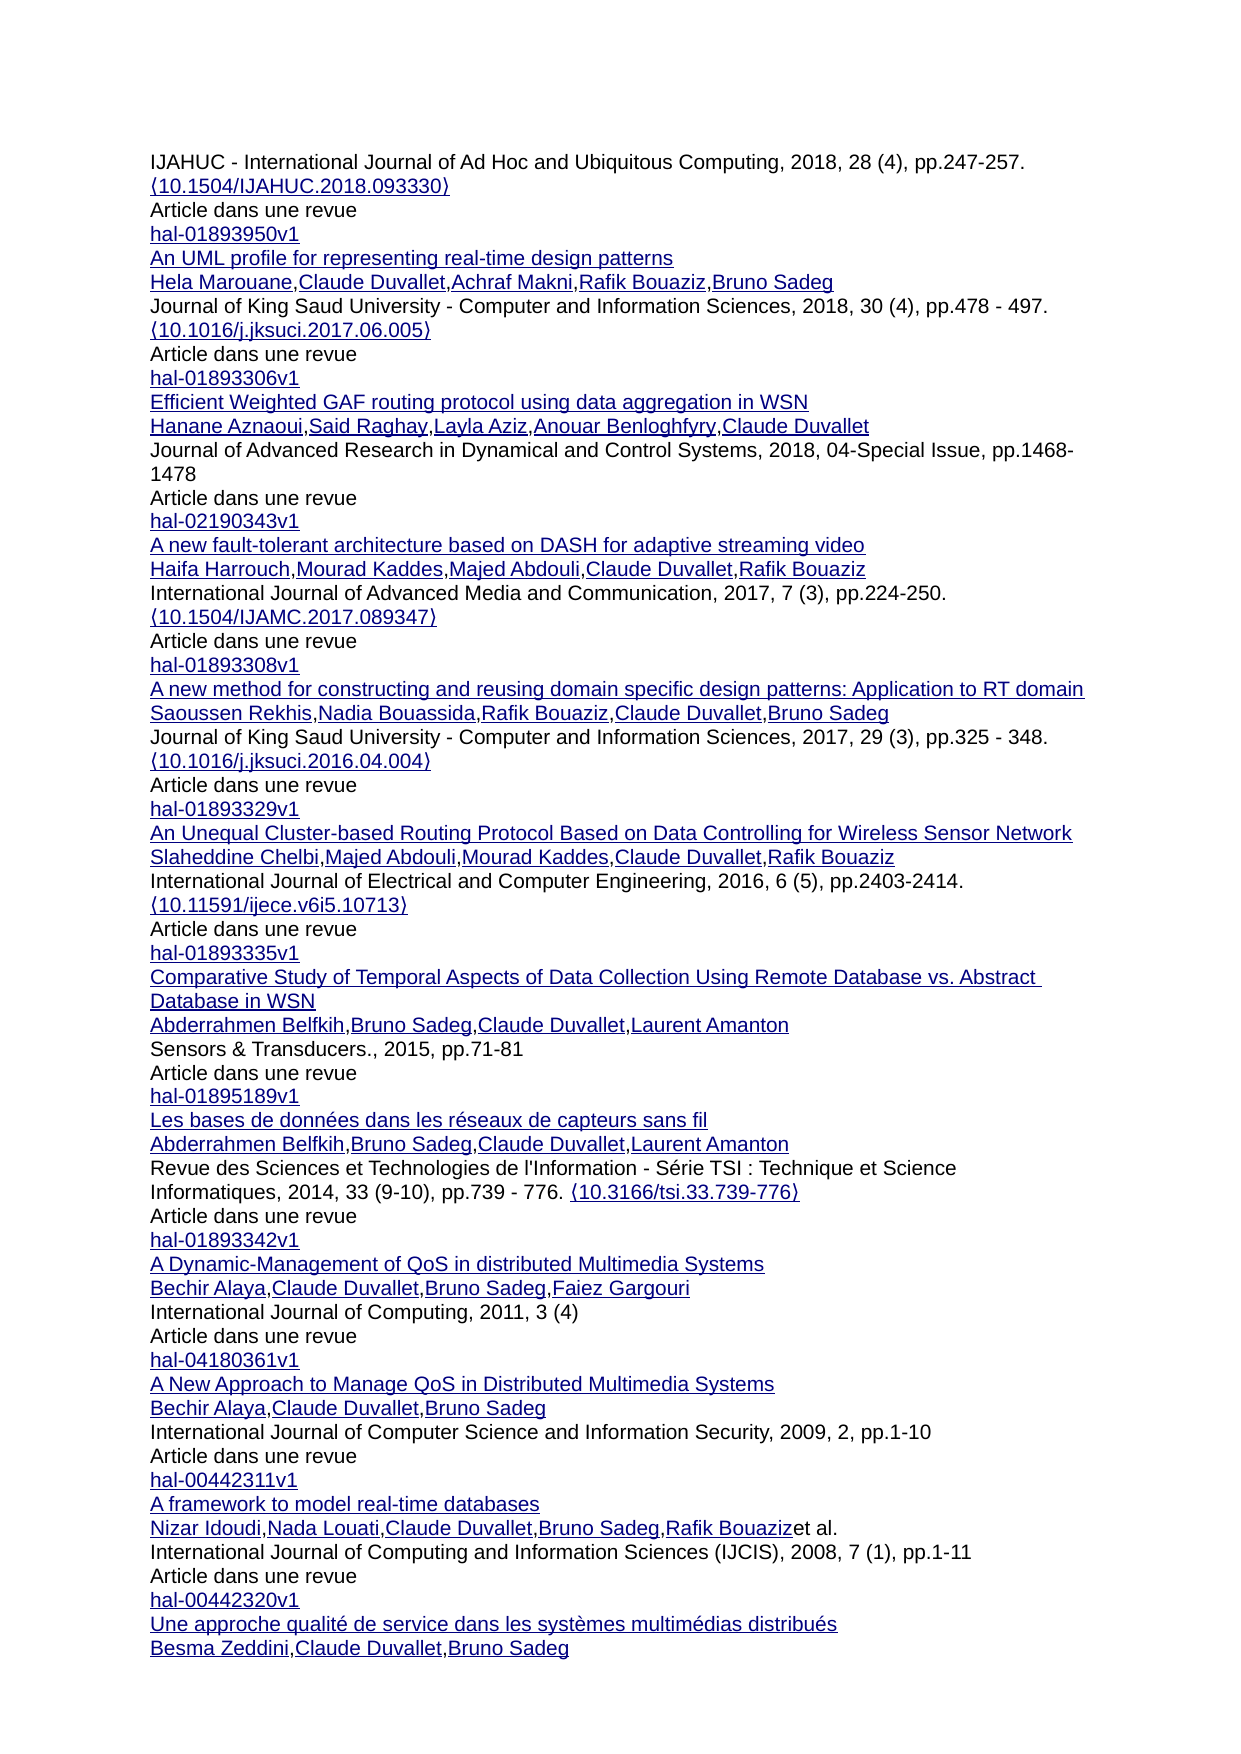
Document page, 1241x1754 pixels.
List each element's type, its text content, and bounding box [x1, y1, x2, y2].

table_cell A New Approach to Manage QoS in Distributed Multimedia Systems Bechir Alaya,Claude Duvallet,Bruno Sadeg International Journal of Computer Science and Information Security, 2009, 2, pp.1-10 Article dans une revue hal-00442311v1 [150, 1372, 1090, 1492]
table_cell An UML profile for representing real-time design patterns Hela Marouane,Claude Duvallet,Achraf Makni,Rafik Bouaziz,Bruno Sadeg Journal of King Saud University - Computer and Information Sciences, 2018, 30 (4), pp.478 - 497. ⟨10.1016/j.jksuci.2017.06.005⟩ Article dans une revue hal-01893306v1 [150, 246, 1090, 389]
table_cell A Dynamic-Management of QoS in distributed Multimedia Systems Bechir Alaya,Claude Duvallet,Bruno Sadeg,Faiez Gargouri International Journal of Computing, 2011, 3 (4) Article dans une revue hal-04180361v1 [150, 1252, 1090, 1372]
table_cell Efficient Weighted GAF routing protocol using data aggregation in WSN Hanane Aznaoui,Said Raghay,Layla Aziz,Anouar Benloghfyry,Claude Duvallet Journal of Advanced Research in Dynamical and Control Systems, 2018, 04-Special Issue, pp.1468-1478 Article dans une revue hal-02190343v1 [150, 390, 1090, 533]
table_cell IJAHUC - International Journal of Ad Hoc and Ubiquitous Computing, 2018, 28 (4), pp.247-257. ⟨10.1504/IJAHUC.2018.093330⟩ Article dans une revue hal-01893950v1 [150, 150, 1090, 246]
table_cell A new fault-tolerant architecture based on DASH for adaptive streaming video Haifa Harrouch,Mourad Kaddes,Majed Abdouli,Claude Duvallet,Rafik Bouaziz International Journal of Advanced Media and Communication, 2017, 7 (3), pp.224-250. ⟨10.1504/IJAMC.2017.089347⟩ Article dans une revue hal-01893308v1 [150, 533, 1090, 677]
table_cell Une approche qualité de service dans les systèmes multimédias distribués Besma Zeddini,Claude Duvallet,Bruno Sadeg [150, 1611, 1090, 1659]
table_cell Les bases de données dans les réseaux de capteurs sans fil Abderrahmen Belfkih,Bruno Sadeg,Claude Duvallet,Laurent Amanton Revue des Sciences et Technologies de l'Information - Série TSI : Technique et Science Informatiques, 2014, 33 (9-10), pp.739 - 776. ⟨10.3166/tsi.33.739-776⟩ Article dans une revue hal-01893342v1 [150, 1108, 1090, 1252]
table_cell An Unequal Cluster-based Routing Protocol Based on Data Controlling for Wireless Sensor Network Slaheddine Chelbi,Majed Abdouli,Mourad Kaddes,Claude Duvallet,Rafik Bouaziz International Journal of Electrical and Computer Engineering, 2016, 6 (5), pp.2403-2414. ⟨10.11591/ijece.v6i5.10713⟩ Article dans une revue hal-01893335v1 [150, 821, 1090, 964]
table_cell A framework to model real-time databases Nizar Idoudi,Nada Louati,Claude Duvallet,Bruno Sadeg,Rafik Bouazizet al. International Journal of Computing and Information Sciences (IJCIS), 2008, 7 (1), pp.1-11 Article dans une revue hal-00442320v1 [150, 1492, 1090, 1611]
table_cell A new method for constructing and reusing domain specific design patterns: Application to RT domain Saoussen Rekhis,Nadia Bouassida,Rafik Bouaziz,Claude Duvallet,Bruno Sadeg Journal of King Saud University - Computer and Information Sciences, 2017, 29 (3), pp.325 - 348. ⟨10.1016/j.jksuci.2016.04.004⟩ Article dans une revue hal-01893329v1 [150, 677, 1090, 821]
table_cell Comparative Study of Temporal Aspects of Data Collection Using Remote Database vs. Abstract Database in WSN Abderrahmen Belfkih,Bruno Sadeg,Claude Duvallet,Laurent Amanton Sensors & Transducers., 2015, pp.71-81 Article dans une revue hal-01895189v1 [150, 965, 1090, 1108]
